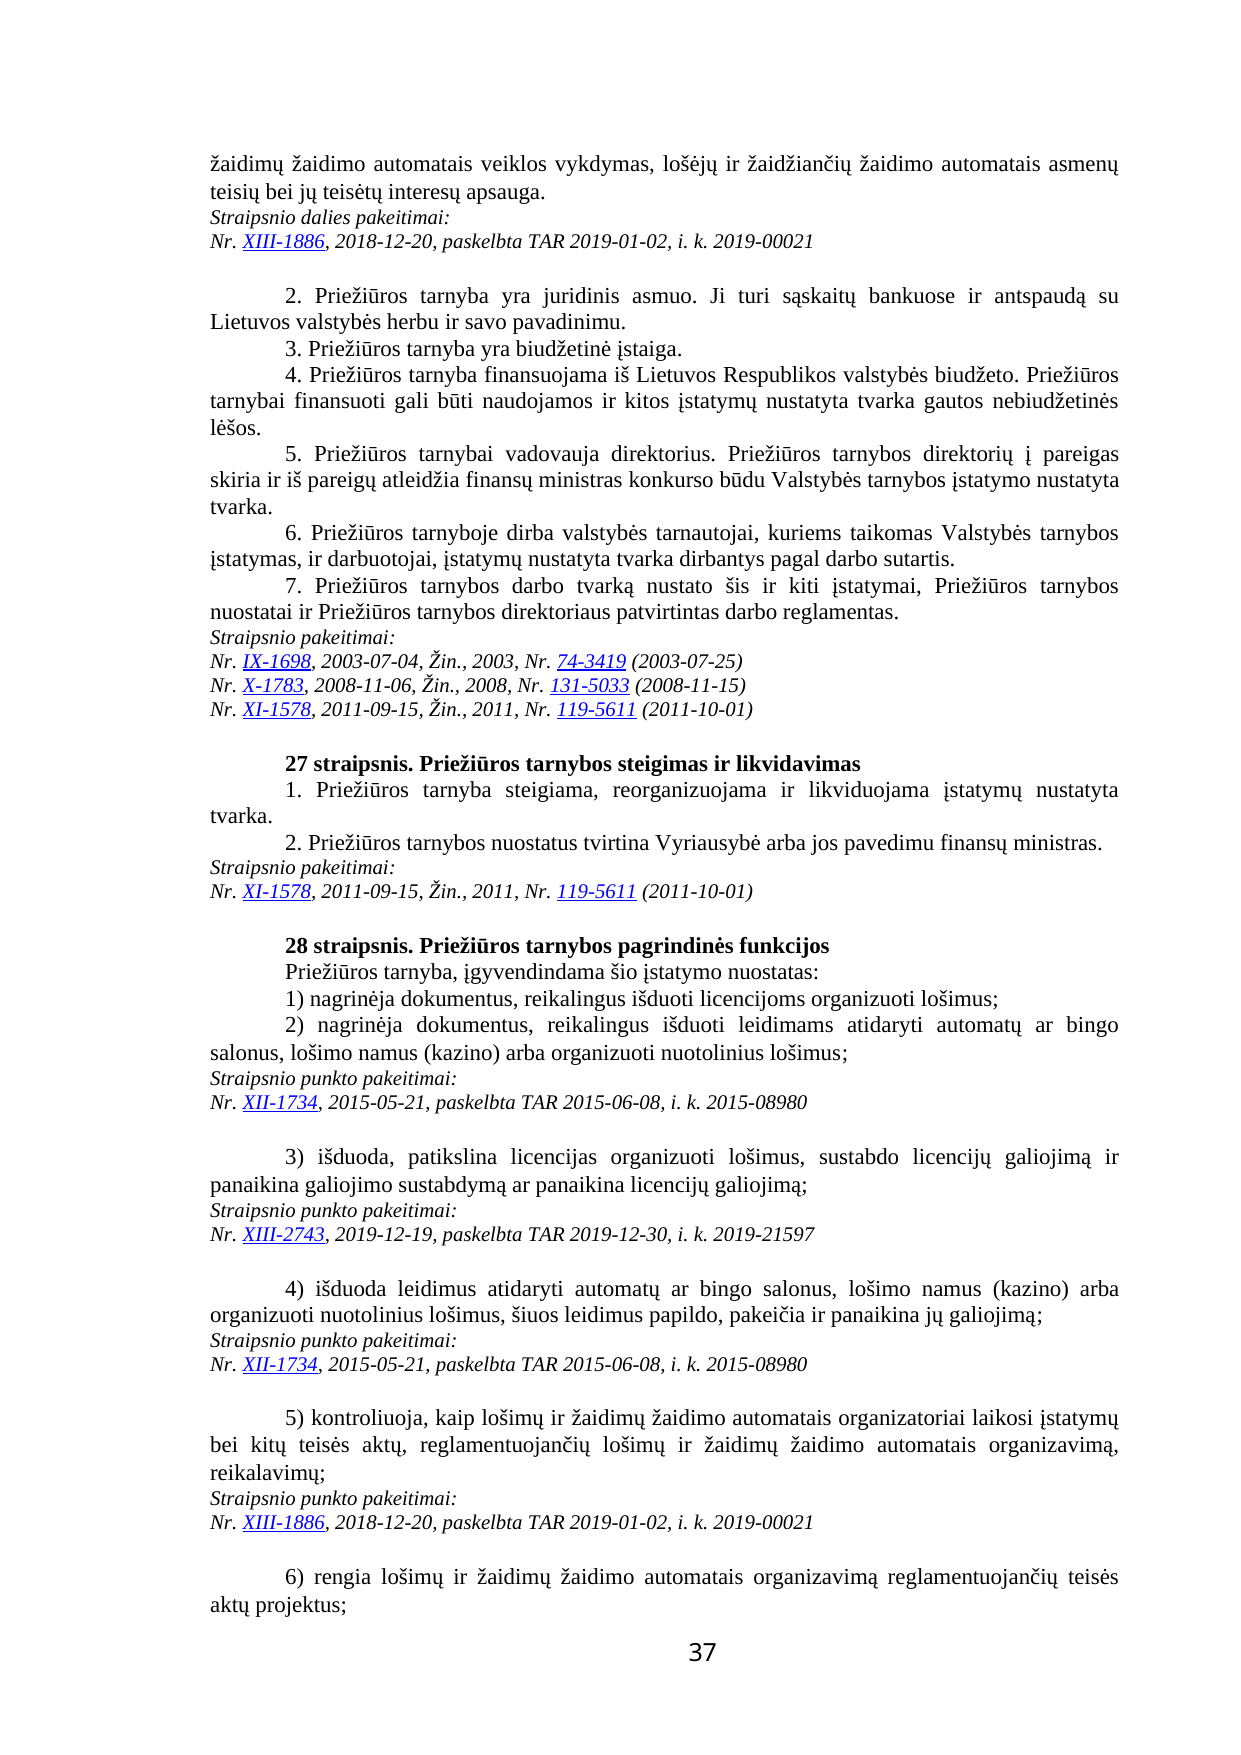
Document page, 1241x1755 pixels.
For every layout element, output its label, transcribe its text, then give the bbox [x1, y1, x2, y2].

text 6) rengia lošimų ir žaidimų žaidimo automatais organizavimą reglamentuojančių teisės aktų projektus; [210, 1563, 1120, 1618]
text Straipsnio punkto pakeitimai: [210, 1486, 1120, 1510]
text Priežiūros tarnyba, įgyvendindama šio įstatymo nuostatas: [210, 958, 1126, 984]
text Straipsnio dalies pakeitimai: [210, 205, 1120, 229]
text 4. Priežiūros tarnyba finansuojama iš Lietuvos Respublikos valstybės biudžeto. Priežiūros tarnybai finansuoti gali būti naudojamos ir kitos įstatymų nustatyta tvarka gautos nebiudžetinės lėšos. [210, 361, 1120, 440]
text Straipsnio punkto pakeitimai: [210, 1198, 1120, 1222]
text 27 straipsnis. Priežiūros tarnybos steigimas ir likvidavimas [210, 749, 1126, 776]
text Nr. XIII-1886, 2018-12-20, paskelbta TAR 2019-01-02, i. k. 2019-00021 [210, 229, 1120, 253]
text Nr. IX-1698, 2003-07-04, Žin., 2003, Nr. 74-3419 (2003-07-25) [210, 649, 1120, 673]
text Nr. XIII-2743, 2019-12-19, paskelbta TAR 2019-12-30, i. k. 2019-21597 [210, 1222, 1120, 1246]
text 2) nagrinėja dokumentus, reikalingus išduoti leidimams atidaryti automatų ar bingo salonus, lošimo namus (kazino) arba organizuoti nuotolinius lošimus; [210, 1011, 1120, 1066]
text 2. Priežiūros tarnyba yra juridinis asmuo. Ji turi sąskaitų bankuose ir antspaudą su Lietuvos valstybės herbu ir savo pavadinimu. [210, 282, 1120, 335]
text žaidimų žaidimo automatais veiklos vykdymas, lošėjų ir žaidžiančių žaidimo automatais asmenų teisių bei jų teisėtų interesų apsauga. [210, 150, 1120, 205]
text 28 straipsnis. Priežiūros tarnybos pagrindinės funkcijos [210, 932, 1126, 958]
text Nr. XII-1734, 2015-05-21, paskelbta TAR 2015-06-08, i. k. 2015-08980 [210, 1352, 1120, 1376]
text Nr. XI-1578, 2011-09-15, Žin., 2011, Nr. 119-5611 (2011-10-01) [210, 697, 1120, 721]
text Straipsnio pakeitimai: [210, 855, 1120, 879]
text 1. Priežiūros tarnyba steigiama, reorganizuojama ir likviduojama įstatymų nustatyta tvarka. [210, 776, 1120, 829]
text Straipsnio punkto pakeitimai: [210, 1328, 1120, 1352]
text Nr. XII-1734, 2015-05-21, paskelbta TAR 2015-06-08, i. k. 2015-08980 [210, 1090, 1120, 1114]
text Nr. XI-1578, 2011-09-15, Žin., 2011, Nr. 119-5611 (2011-10-01) [210, 879, 1120, 903]
text 2. Priežiūros tarnybos nuostatus tvirtina Vyriausybė arba jos pavedimu finansų ministras. [210, 829, 1126, 855]
text 5. Priežiūros tarnybai vadovauja direktorius. Priežiūros tarnybos direktorių į pareigas skiria ir iš pareigų atleidžia finansų ministras konkurso būdu Valstybės tarnybos įstatymo nustatyta tvarka. [210, 440, 1120, 519]
text 1) nagrinėja dokumentus, reikalingus išduoti licencijoms organizuoti lošimus; [210, 984, 1126, 1011]
text Nr. X-1783, 2008-11-06, Žin., 2008, Nr. 131-5033 (2008-11-15) [210, 673, 1120, 697]
text Straipsnio pakeitimai: [210, 624, 1120, 649]
text Straipsnio punkto pakeitimai: [210, 1066, 1120, 1090]
text 3) išduoda, patikslina licencijas organizuoti lošimus, sustabdo licencijų galiojimą ir panaikina galiojimo sustabdymą ar panaikina licencijų galiojimą; [210, 1143, 1120, 1198]
text Nr. XIII-1886, 2018-12-20, paskelbta TAR 2019-01-02, i. k. 2019-00021 [210, 1510, 1120, 1534]
text 4) išduoda leidimus atidaryti automatų ar bingo salonus, lošimo namus (kazino) arba organizuoti nuotolinius lošimus, šiuos leidimus papildo, pakeičia ir panaikina jų galiojimą; [210, 1275, 1120, 1328]
text 3. Priežiūros tarnyba yra biudžetinė įstaiga. [210, 335, 1120, 361]
text 7. Priežiūros tarnybos darbo tvarką nustato šis ir kiti įstatymai, Priežiūros tarnybos nuostatai ir Priežiūros tarnybos direktoriaus patvirtintas darbo reglamentas. [210, 572, 1120, 624]
text 5) kontroliuoja, kaip lošimų ir žaidimų žaidimo automatais organizatoriai laikosi įstatymų bei kitų teisės aktų, reglamentuojančių lošimų ir žaidimų žaidimo automatais organizavimą, reikalavimų; [210, 1404, 1120, 1486]
text 6. Priežiūros tarnyboje dirba valstybės tarnautojai, kuriems taikomas Valstybės tarnybos įstatymas, ir darbuotojai, įstatymų nustatyta tvarka dirbantys pagal darbo sutartis. [210, 519, 1120, 572]
